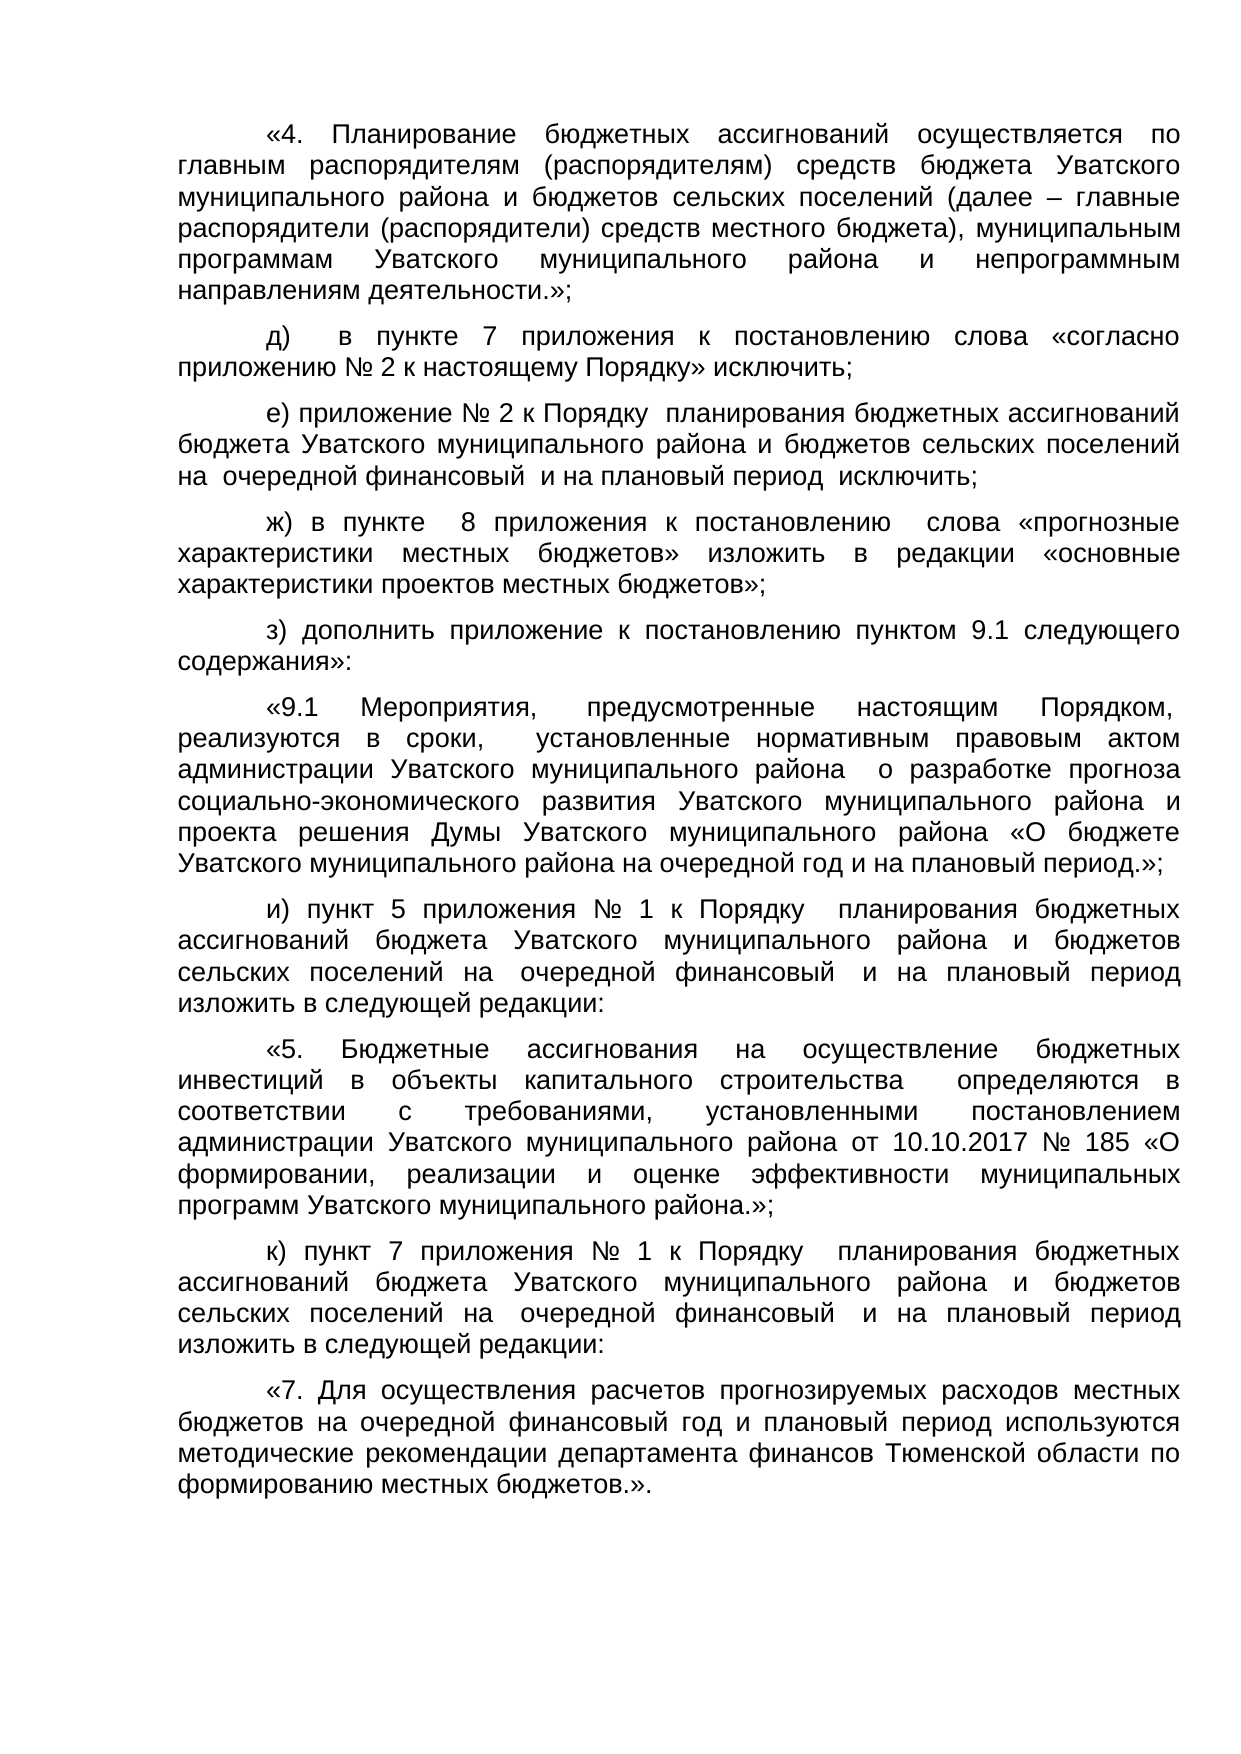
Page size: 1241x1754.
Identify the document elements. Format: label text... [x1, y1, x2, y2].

text «9.1 Мероприятия, предусмотренные настоящим Порядком, реализуются в сроки, установленные нормативным правовым актом администрации Уватского муниципального района о разработке прогноза социально-экономического развития Уватского муниципального района и проекта решения Думы Уватского муниципального района «О бюджете Уватского муниципального района на очередной год и на плановый период.»; [177, 691, 1181, 878]
text ж) в пункте 8 приложения к постановлению слова «прогнозные характеристики местных бюджетов» изложить в редакции «основные характеристики проектов местных бюджетов»; [177, 506, 1181, 599]
text «5. Бюджетные ассигнования на осуществление бюджетных инвестиций в объекты капитального строительства определяются в соответствии с требованиями, установленными постановлением администрации Уватского муниципального района от 10.10.2017 № 185 «О формировании, реализации и оценке эффективности муниципальных программ Уватского муниципального района.»; [177, 1033, 1181, 1220]
text к) пункт 7 приложения № 1 к Порядку планирования бюджетных ассигнований бюджета Уватского муниципального района и бюджетов сельских поселений на очередной финансовый и на плановый период изложить в следующей редакции: [177, 1235, 1181, 1360]
text д) в пункте 7 приложения к постановлению слова «согласно приложению № 2 к настоящему Порядку» исключить; [177, 320, 1181, 383]
text з) дополнить приложение к постановлению пунктом 9.1 следующего содержания»: [177, 614, 1181, 676]
text «4. Планирование бюджетных ассигнований осуществляется по главным распорядителям (распорядителям) средств бюджета Уватского муниципального района и бюджетов сельских поселений (далее – главные распорядители (распорядители) средств местного бюджета), муниципальным программам Уватского муниципального района и непрограммным направлениям деятельности.»; [177, 118, 1181, 306]
text и) пункт 5 приложения № 1 к Порядку планирования бюджетных ассигнований бюджета Уватского муниципального района и бюджетов сельских поселений на очередной финансовый и на плановый период изложить в следующей редакции: [177, 893, 1181, 1018]
text «7. Для осуществления расчетов прогнозируемых расходов местных бюджетов на очередной финансовый год и плановый период используются методические рекомендации департамента финансов Тюменской области по формированию местных бюджетов.». [177, 1374, 1181, 1499]
text е) приложение № 2 к Порядку планирования бюджетных ассигнований бюджета Уватского муниципального района и бюджетов сельских поселений на очередной финансовый и на плановый период исключить; [177, 397, 1181, 491]
